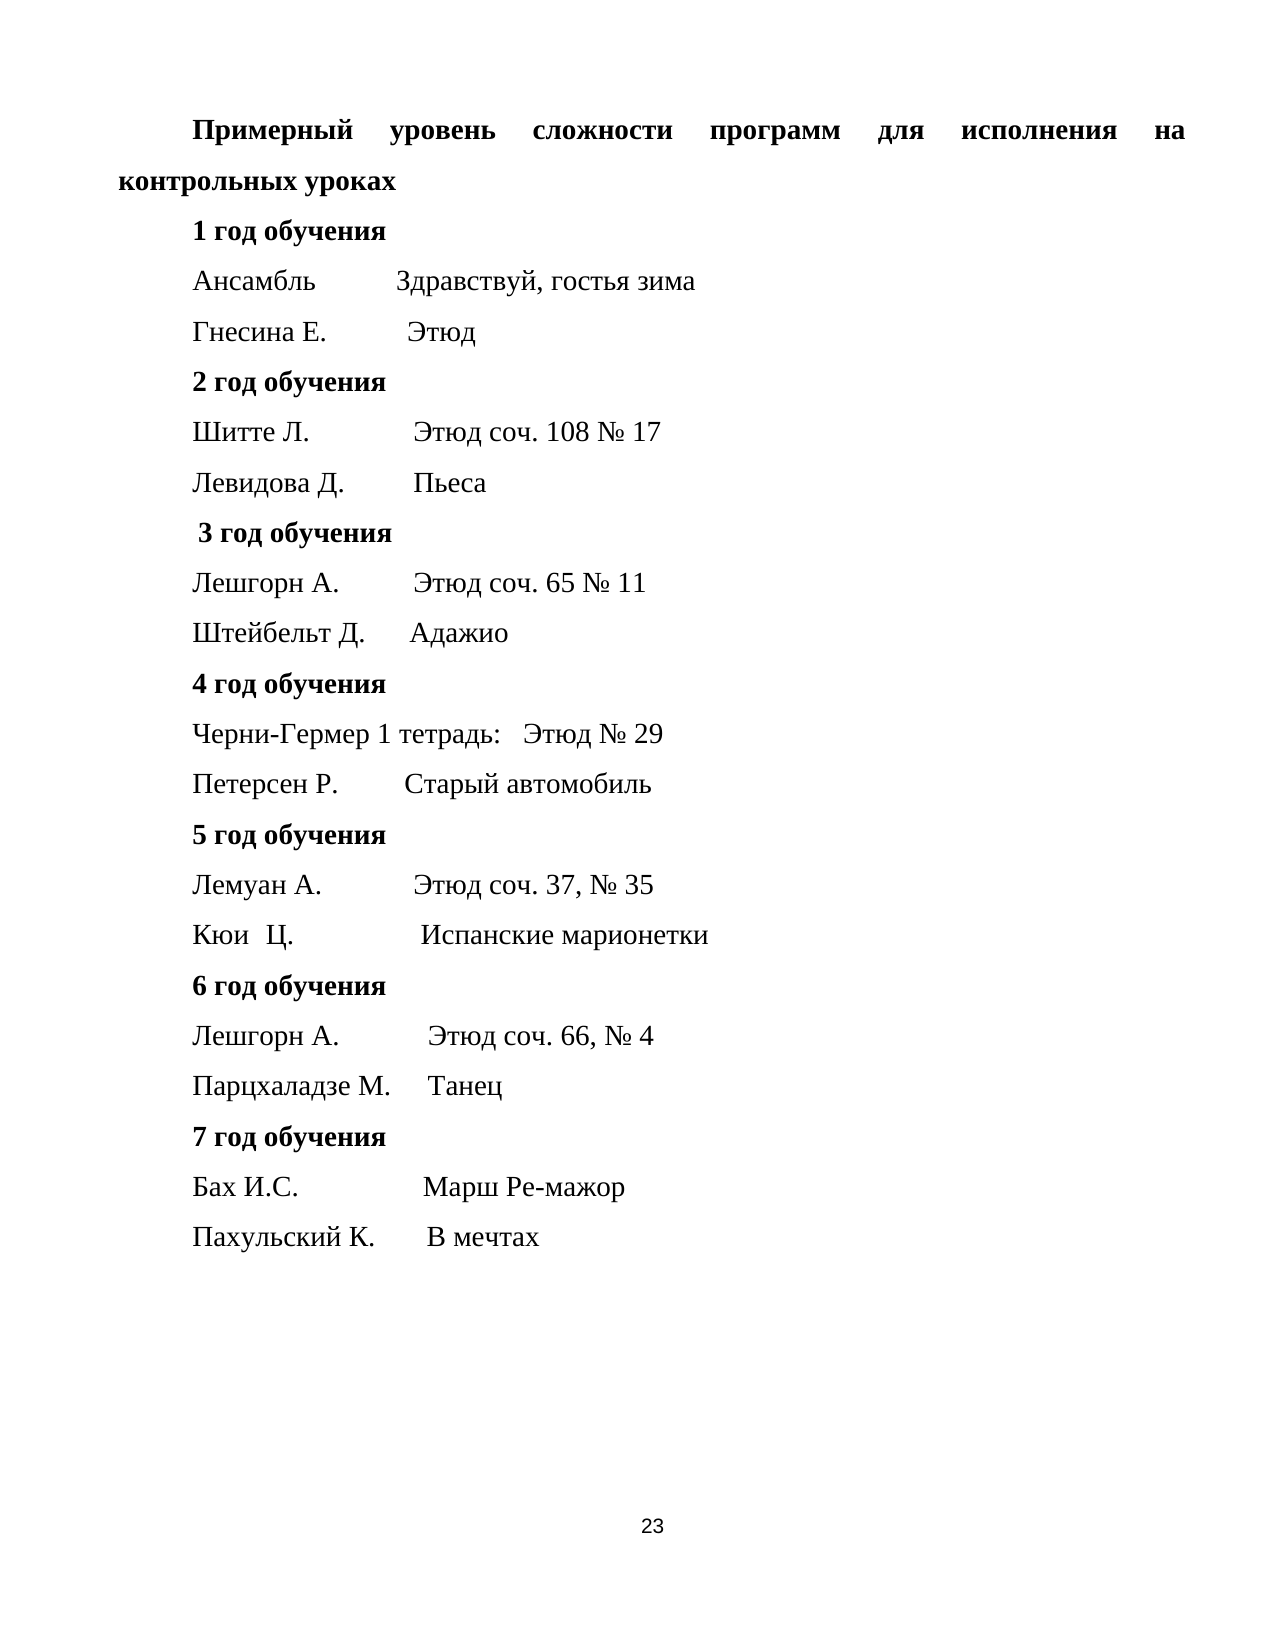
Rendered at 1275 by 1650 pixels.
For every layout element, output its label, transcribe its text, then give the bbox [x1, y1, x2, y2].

text Петерсен Р. Старый автомобиль [118, 767, 1186, 800]
text Парцхаладзе М. Танец [118, 1068, 1186, 1102]
text Лешгорн А. Этюд соч. 66, № 4 [118, 1018, 1186, 1052]
subtitle 6 год обучения [118, 968, 1186, 1001]
subtitle 5 год обучения [118, 817, 1186, 850]
subtitle 1 год обучения [118, 213, 1186, 247]
text Бах И.С. Марш Ре-мажор [118, 1169, 1186, 1203]
subtitle 7 год обучения [118, 1119, 1186, 1152]
subtitle 3 год обучения [118, 515, 1186, 548]
text Ансамбль Здравствуй, гостья зима [118, 263, 1186, 297]
text Штейбельт Д. Адажио [118, 616, 1186, 649]
text Пахульский К. В мечтах [118, 1219, 1186, 1253]
text Черни-Гермер 1 тетрадь: Этюд № 29 [118, 716, 1186, 750]
text Лемуан А. Этюд соч. 37, № 35 [118, 867, 1186, 901]
text Кюи Ц. Испанские марионетки [118, 917, 1186, 951]
text Левидова Д. Пьеса [118, 465, 1186, 498]
text Шитте Л. Этюд соч. 108 № 17 [118, 414, 1186, 448]
text Гнесина Е. Этюд [118, 314, 1186, 347]
text Лешгорн А. Этюд соч. 65 № 11 [118, 565, 1186, 599]
subtitle 2 год обучения [118, 364, 1186, 398]
subtitle 4 год обучения [118, 666, 1186, 699]
subtitle Примерный уровень сложности программ для исполнения на контрольных уроках [118, 112, 1186, 196]
